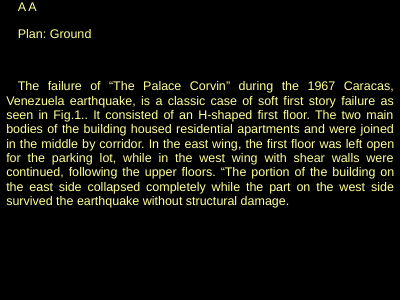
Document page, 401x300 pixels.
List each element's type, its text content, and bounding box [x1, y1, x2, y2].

text A A [6, 0, 394, 14]
text The failure of “The Palace Corvin” during the 1967 Caracas, Venezuela earthquake, is a classic case of soft first story failure as seen in Fig.1.. It consisted of an H-shaped first floor. The two main bodies of the building housed residential apartments and were joined in the middle by corridor. In the east wing, the first floor was left open for the parking lot, while in the west wing with shear walls were continued, following the upper floors. “The portion of the building on the east side collapsed completely while the part on the west side survived the earthquake without structural damage. [6, 79, 394, 208]
text Plan: Ground [6, 26, 394, 41]
